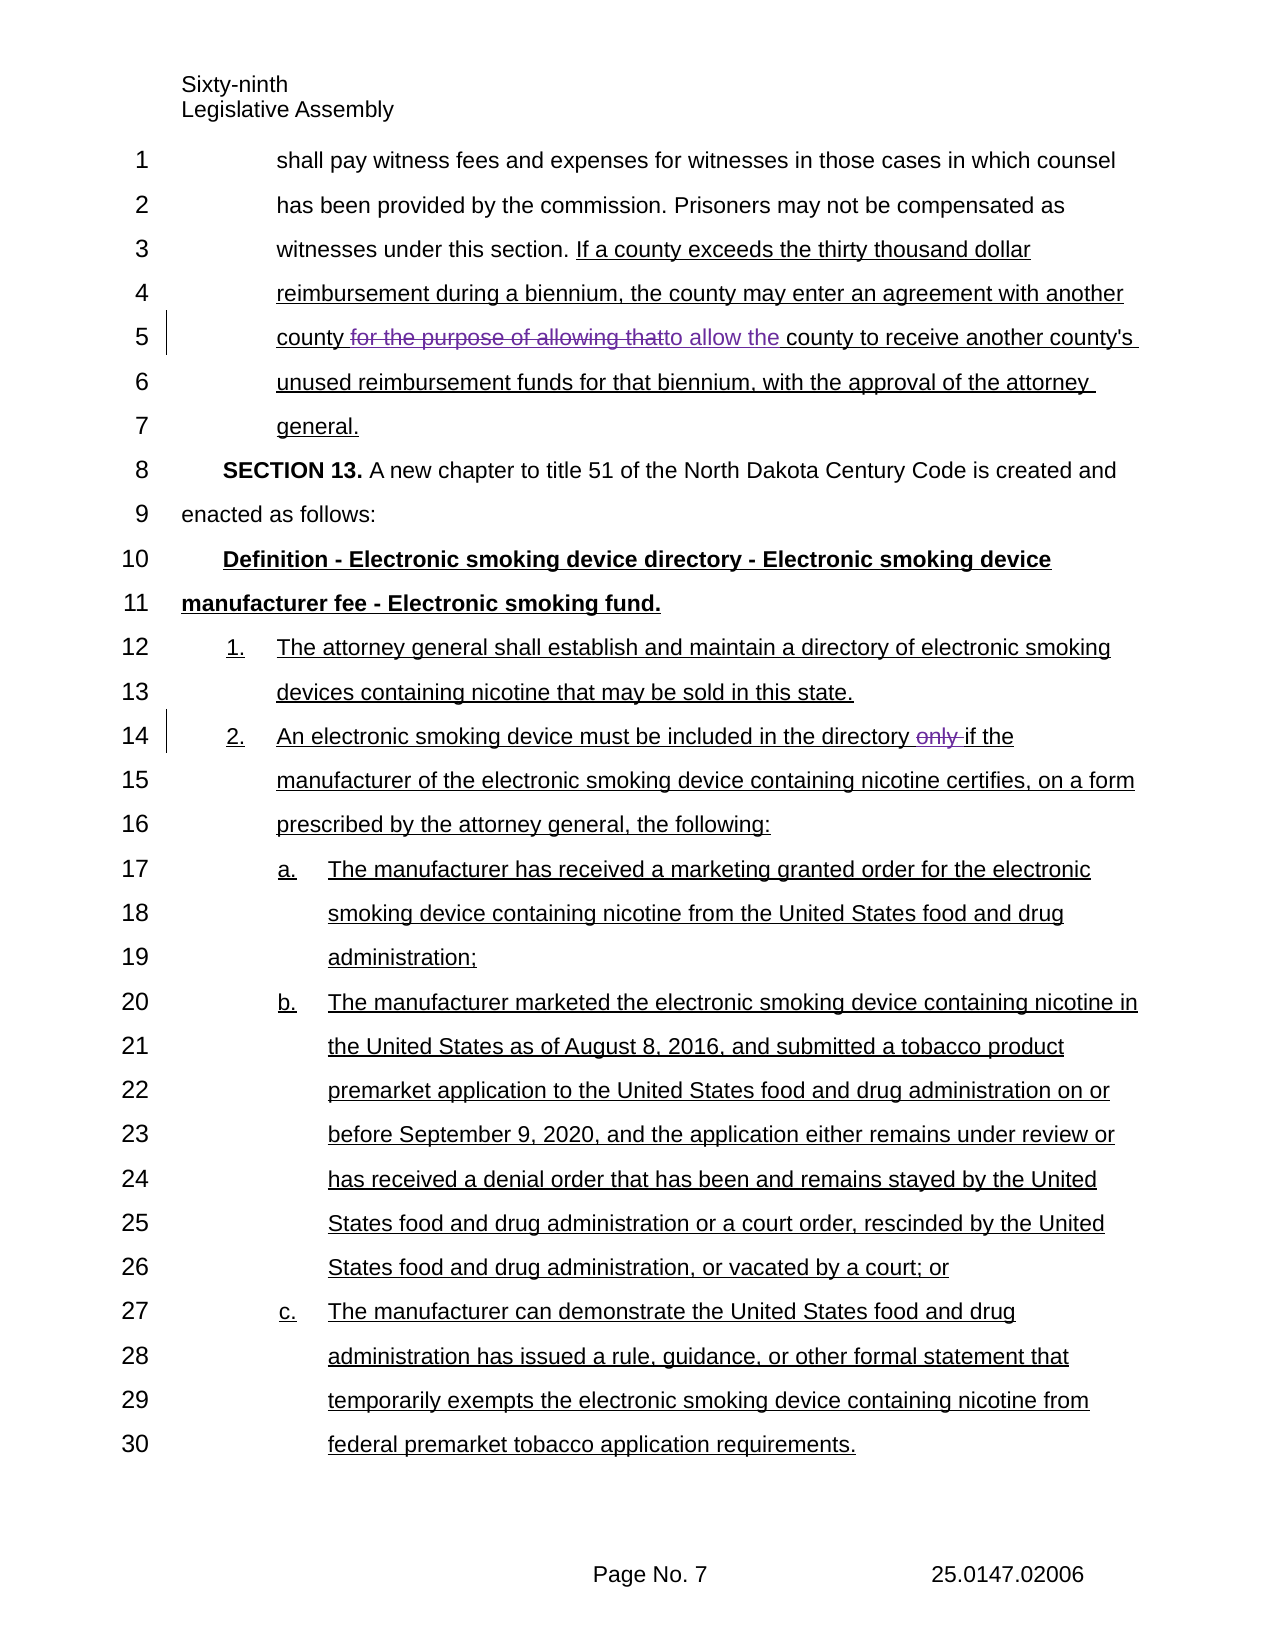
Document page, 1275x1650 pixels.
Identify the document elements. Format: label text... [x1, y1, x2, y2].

text 1. The attorney general shall establish and maintain a directory of electronic smoking devices containing nicotine that may be sold in this state. [181, 620, 1154, 709]
text a. The manufacturer has received a marketing granted order for the electronic smoking device containing nicotine from the United States food and drug administration; [181, 842, 1154, 974]
text 2. An electronic smoking device must be included in the directory if the manufacturer of the electronic smoking device containing nicotine certifies, on a form prescribed by the attorney general, the following: [181, 709, 1154, 842]
text Definition - Electronic smoking device directory - Electronic smoking device manufacturer fee - Electronic smoking fund. [181, 532, 1154, 620]
text b. The manufacturer marketed the electronic smoking device containing nicotine in the United States as of August 8, 2016, and submitted a tobacco product premarket application to the United States food and drug administration on or before September 9, 2020, and the application either remains under review or has received a denial order that has been and remains stayed by the United States food and drug administration or a court order, rescinded by the United States food and drug administration, or vacated by a court; or [181, 974, 1154, 1284]
text c. The manufacturer can demonstrate the United States food and drug administration has issued a rule, guidance, or other formal statement that temporarily exempts the electronic smoking device containing nicotine from federal premarket tobacco application requirements. [181, 1284, 1154, 1461]
text 2. In all criminal cases in district court, the attorney general shall pay prosecution witness fees and expenses, in an amount not to exceed twenty‑five thousandthirty thousand dollars per county per biennium, and the commission on legal counsel for indigents shall pay witness fees and expenses for witnesses in those cases in which counsel has been provided by the commission. Prisoners may not be compensated as witnesses under this section. If a county exceeds the thirty thousand dollar reimbursement during a biennium, the county may enter an agreement with another county to allow the county to receive another county's unused reimbursement funds for that biennium, with the approval of the attorney general. [181, 133, 1154, 443]
text SECTION 13. A new chapter to title 51 of the North Dakota Century Code is created and enacted as follows: [181, 443, 1154, 532]
